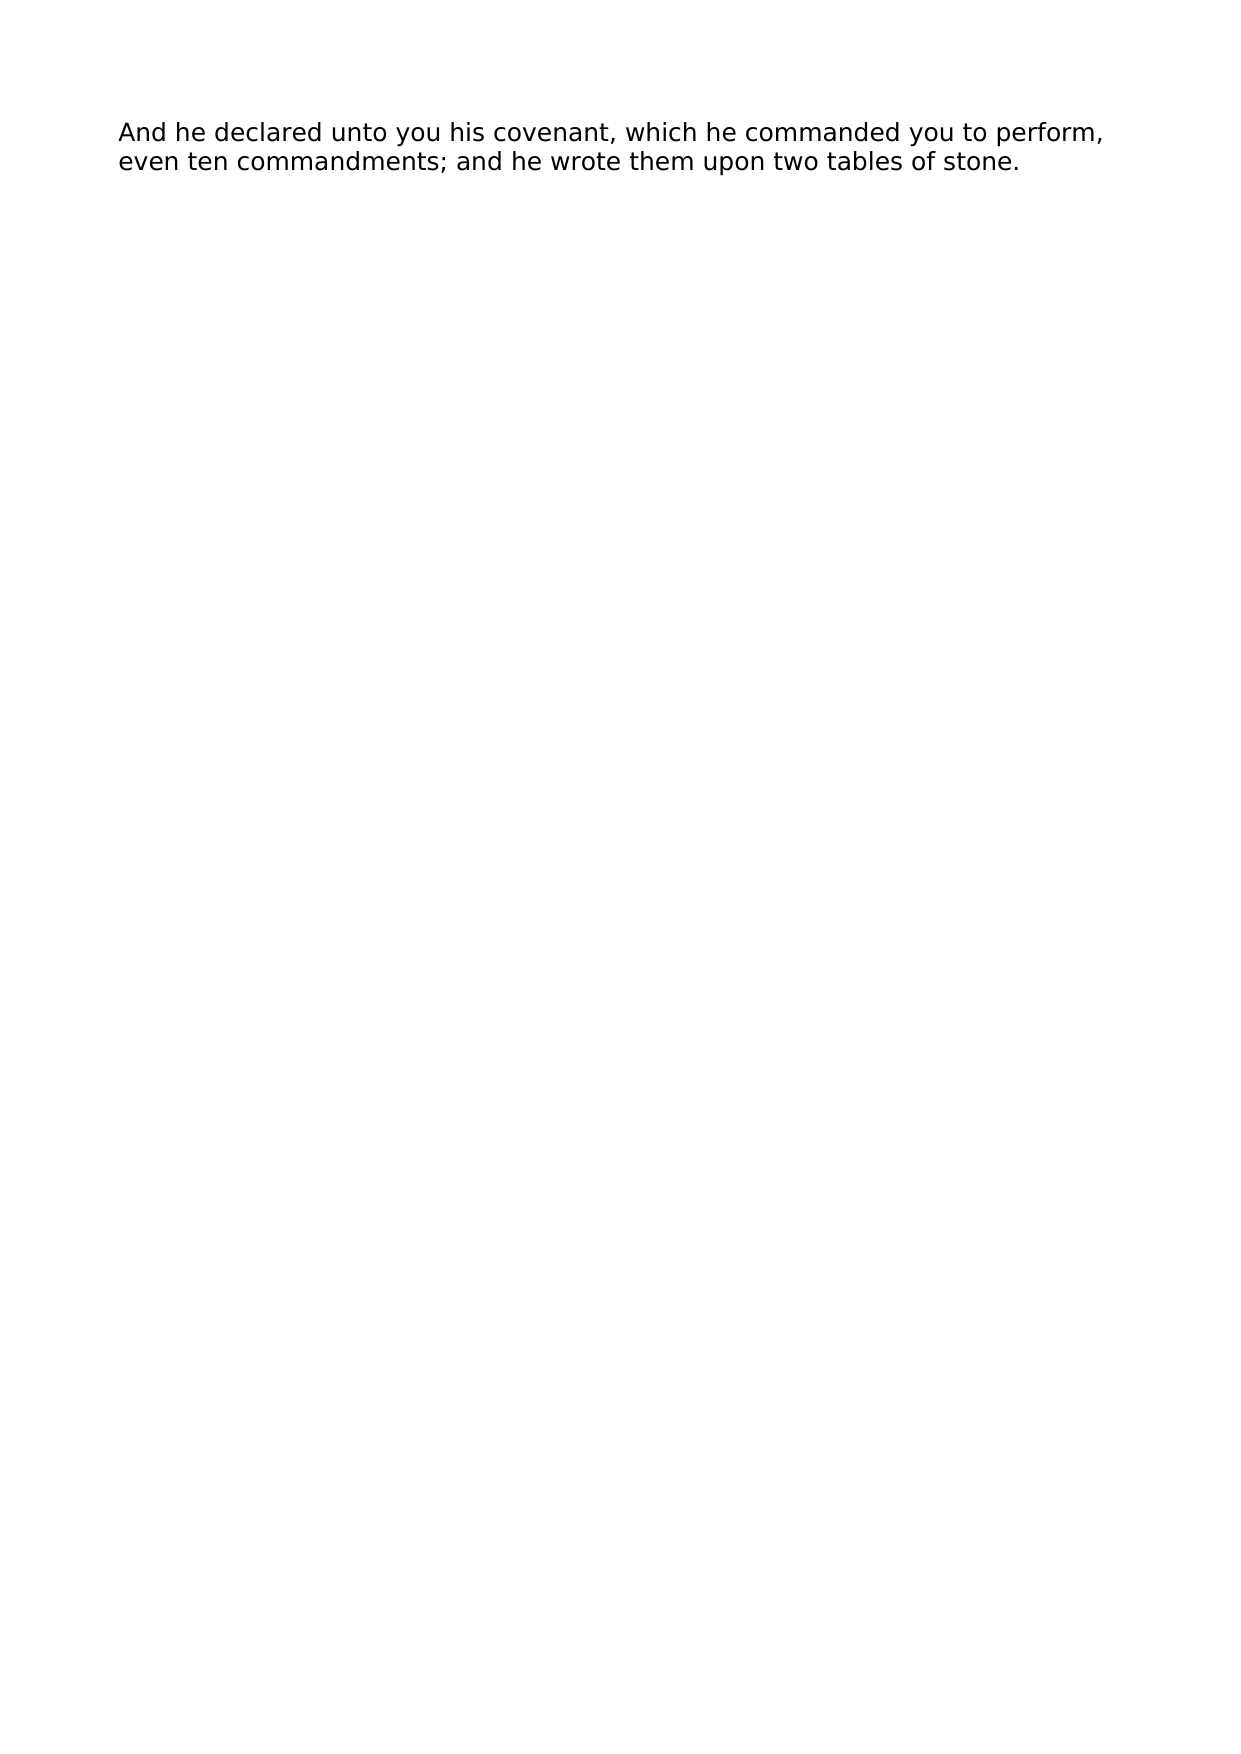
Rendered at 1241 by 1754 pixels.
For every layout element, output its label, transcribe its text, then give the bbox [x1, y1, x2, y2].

text And he declared unto you his covenant, which he commanded you to perform, even ten commandments; and he wrote them upon two tables of stone. [118, 118, 1122, 176]
